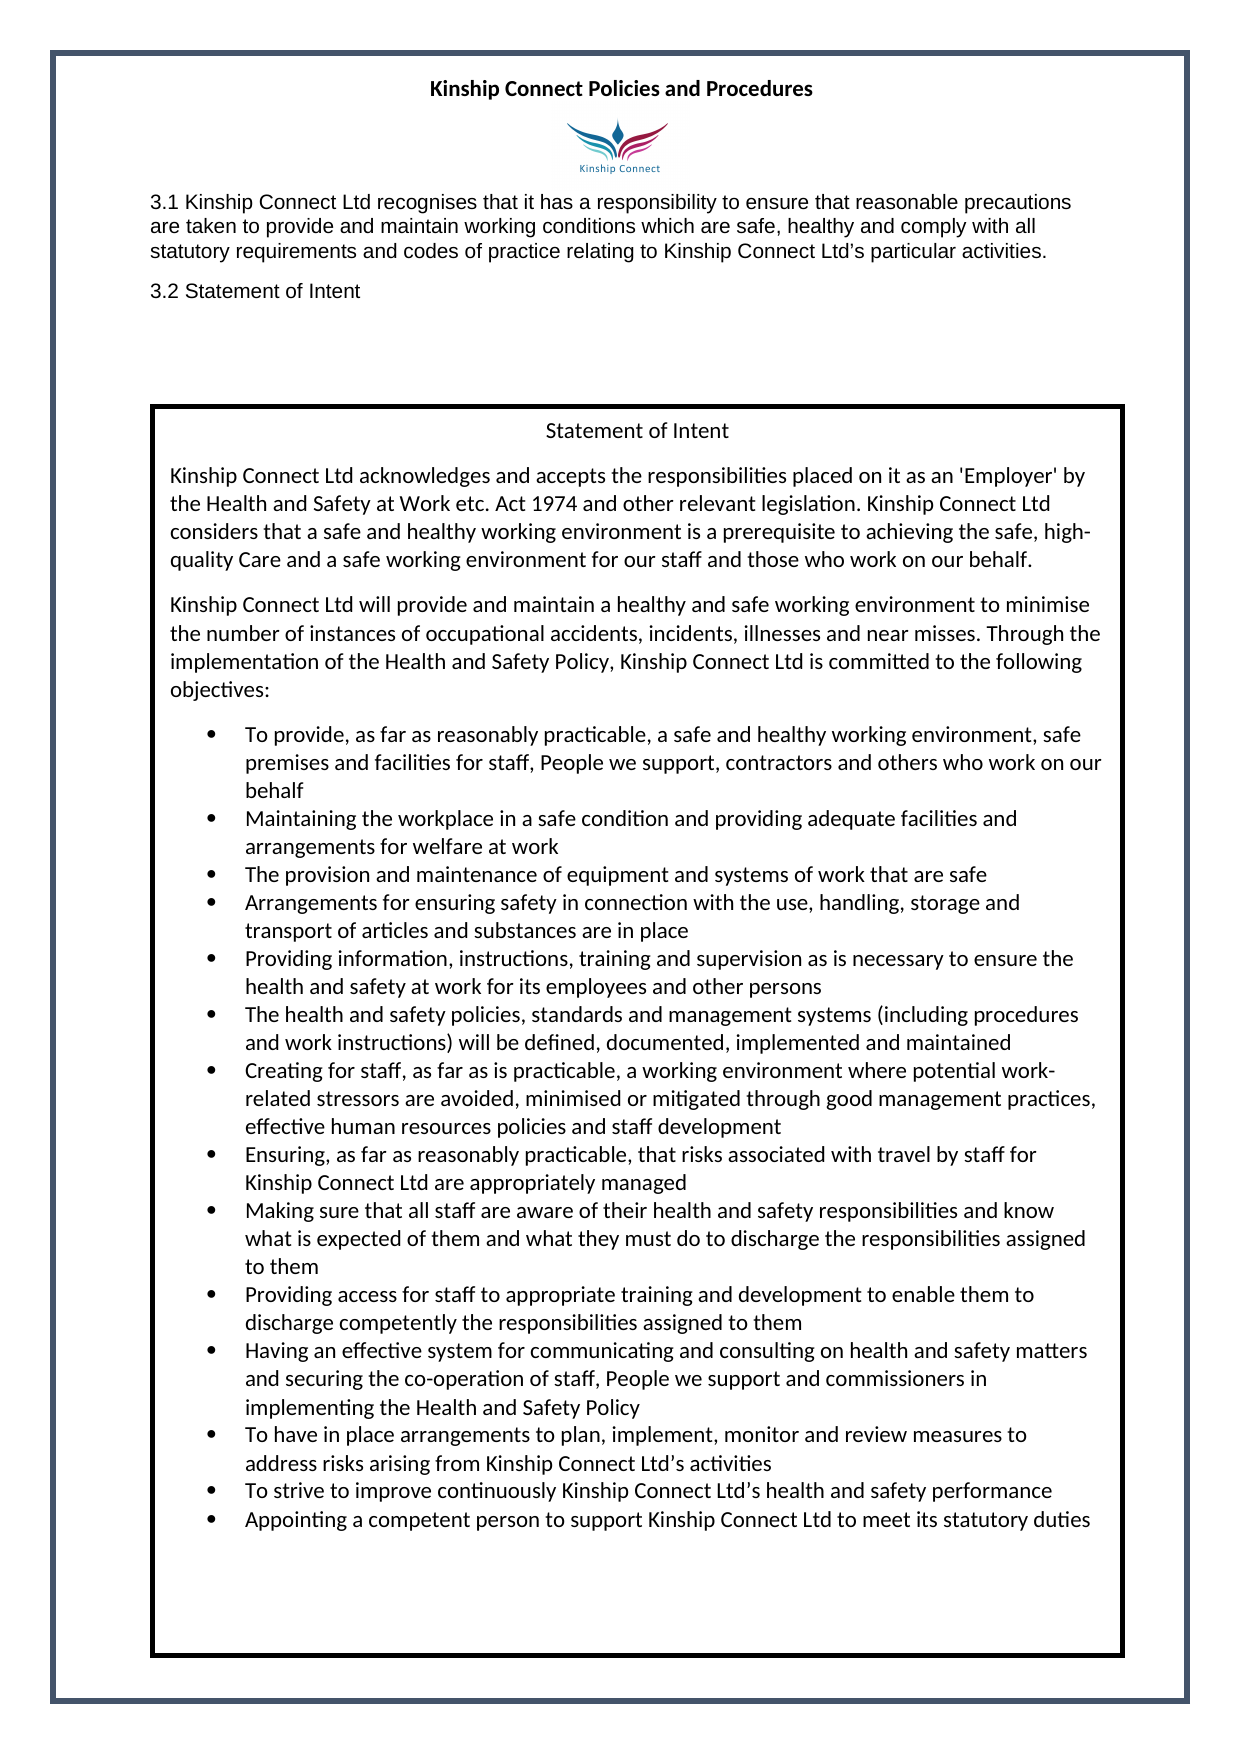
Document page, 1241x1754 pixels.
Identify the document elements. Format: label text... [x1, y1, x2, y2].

list Making sure that all staff are aware of their health and safety responsibilities and know what is expected of them and what they must do to discharge the responsibilities assigned to them [207, 1196, 1105, 1281]
text 3.1 Kinship Connect Ltd recognises that it has a responsibility to ensure that reasonable precautions are taken to provide and maintain working conditions which are safe, healthy and comply with all statutory requirements and codes of practice relating to Kinship Connect Ltd’s particular activities. [150, 190, 1090, 262]
list Providing access for staff to appropriate training and development to enable them to discharge competently the responsibilities assigned to them [207, 1281, 1105, 1337]
list To have in place arrangements to plan, implement, monitor and review measures to address risks arising from Kinship Connect Ltd’s activities [207, 1421, 1105, 1477]
list Ensuring, as far as reasonably practicable, that risks associated with travel by staff for Kinship Connect Ltd are appropriately managed [207, 1140, 1105, 1196]
text Kinship Connect Ltd acknowledges and accepts the responsibilities placed on it as an 'Employer' by the Health and Safety at Work etc. Act 1974 and other relevant legislation. Kinship Connect Ltd considers that a safe and healthy working environment is a prerequisite to achieving the safe, high-quality Care and a safe working environment for our staff and those who work on our behalf. [170, 461, 1105, 574]
list Creating for staff, as far as is practicable, a working environment where potential work-related stressors are avoided, minimised or mitigated through good management practices, effective human resources policies and staff development [207, 1056, 1105, 1140]
list Maintaining the workplace in a safe condition and providing adequate facilities and arrangements for welfare at work [207, 804, 1105, 860]
list The provision and maintenance of equipment and systems of work that are safe [207, 860, 1105, 888]
list Providing information, instructions, training and supervision as is necessary to ensure the health and safety at work for its employees and other persons [207, 944, 1105, 1000]
text Statement of Intent [170, 416, 1105, 444]
list To provide, as far as reasonably practicable, a safe and healthy working environment, safe premises and facilities for staff, People we support, contractors and others who work on our behalf [207, 720, 1105, 804]
list To strive to improve continuously Kinship Connect Ltd’s health and safety performance [207, 1477, 1105, 1505]
list The health and safety policies, standards and management systems (including procedures and work instructions) will be defined, documented, implemented and maintained [207, 1000, 1105, 1056]
text 3.2 Statement of Intent [150, 279, 1090, 303]
list Arrangements for ensuring safety in connection with the use, handling, storage and transport of articles and substances are in place [207, 888, 1105, 944]
list Having an effective system for communicating and consulting on health and safety matters and securing the co-operation of staff, People we support and commissioners in implementing the Health and Safety Policy [207, 1337, 1105, 1421]
text Kinship Connect Ltd will provide and maintain a healthy and safe working environment to minimise the number of instances of occupational accidents, incidents, illnesses and near misses. Through the implementation of the Health and Safety Policy, Kinship Connect Ltd is committed to the following objectives: [170, 591, 1105, 703]
list Appointing a competent person to support Kinship Connect Ltd to meet its statutory duties [207, 1505, 1105, 1533]
